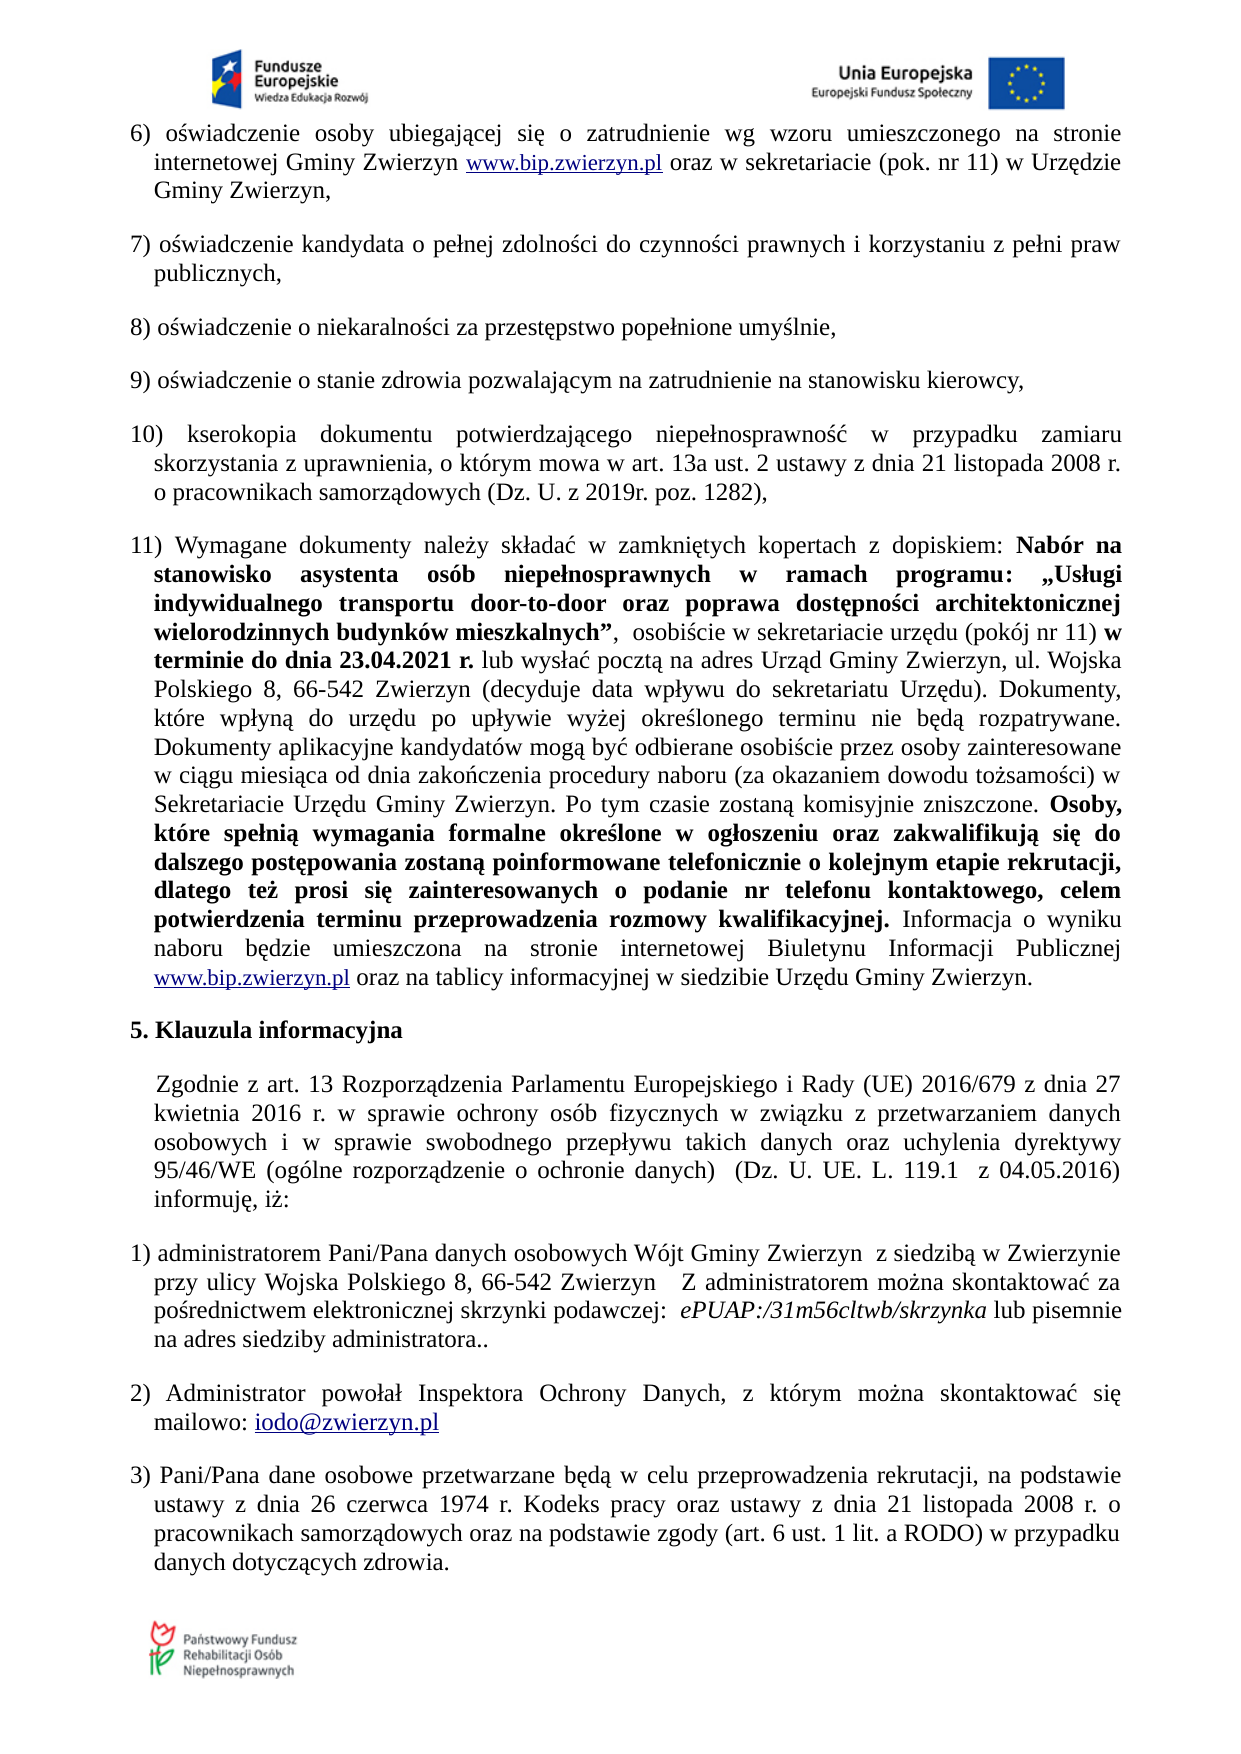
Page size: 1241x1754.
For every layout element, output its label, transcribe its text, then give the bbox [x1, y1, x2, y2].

picture [809, 50, 1070, 113]
text 9) oświadczenie o stanie zdrowia pozwalającym na zatrudnienie na stanowisku kierowcy, [130, 366, 1122, 394]
text 11) Wymagane dokumenty należy składać w zamkniętych kopertach z dopiskiem: Nabór na stanowisko asystenta osób niepełnosprawnych w ramach programu: „Usługi indywidualnego transportu door-to-door oraz poprawa dostępności architektonicznej wielorodzinnych budynków mieszkalnych”, osobiście w sekretariacie urzędu (pokój nr 11) w terminie do dnia 23.04.2021 r. lub wysłać pocztą na adres Urząd Gminy Zwierzyn, ul. Wojska Polskiego 8, 66-542 Zwierzyn (decyduje data wpływu do sekretariatu Urzędu). Dokumenty, które wpłyną do urzędu po upływie wyżej określonego terminu nie będą rozpatrywane. Dokumenty aplikacyjne kandydatów mogą być odbierane osobiście przez osoby zainteresowane w ciągu miesiąca od dnia zakończenia procedury naboru (za okazaniem dowodu tożsamości) w Sekretariacie Urzędu Gminy Zwierzyn. Po tym czasie zostaną komisyjnie zniszczone. Osoby, które spełnią wymagania formalne określone w ogłoszeniu oraz zakwalifikują się do dalszego postępowania zostaną poinformowane telefonicznie o kolejnym etapie rekrutacji, dlatego też prosi się zainteresowanych o podanie nr telefonu kontaktowego, celem potwierdzenia terminu przeprowadzenia rozmowy kwalifikacyjnej. Informacja o wyniku naboru będzie umieszczona na stronie internetowej Biuletynu Informacji Publicznej www.bip.zwierzyn.pl oraz na tablicy informacyjnej w siedzibie Urzędu Gminy Zwierzyn. [130, 531, 1122, 991]
text 8) oświadczenie o niekaralności za przestępstwo popełnione umyślnie, [130, 312, 1122, 341]
text 5. Klauzula informacyjna [130, 1016, 1122, 1044]
text 3) Pani/Pana dane osobowe przetwarzane będą w celu przeprowadzenia rekrutacji, na podstawie ustawy z dnia 26 czerwca 1974 r. Kodeks pracy oraz ustawy z dnia 21 listopada 2008 r. o pracownikach samorządowych oraz na podstawie zgody (art. 6 ust. 1 lit. a RODO) w przypadku danych dotyczących zdrowia. [130, 1461, 1122, 1576]
picture [148, 1619, 300, 1679]
text 10) kserokopia dokumentu potwierdzającego niepełnosprawność w przypadku zamiaru skorzystania z uprawnienia, o którym mowa w art. 13a ust. 2 ustawy z dnia 21 listopada 2008 r. o pracownikach samorządowych (Dz. U. z 2019r. poz. 1282), [130, 419, 1122, 506]
text 2) Administrator powołał Inspektora Ochrony Danych, z którym można skontaktować się mailowo: iodo@zwierzyn.pl [130, 1378, 1122, 1436]
picture [206, 49, 372, 112]
text 6) oświadczenie osoby ubiegającej się o zatrudnienie wg wzoru umieszczonego na stronie internetowej Gminy Zwierzyn www.bip.zwierzyn.pl oraz w sekretariacie (pok. nr 11) w Urzędzie Gminy Zwierzyn, [130, 118, 1122, 204]
text Zgodnie z art. 13 Rozporządzenia Parlamentu Europejskiego i Rady (UE) 2016/679 z dnia 27 kwietnia 2016 r. w sprawie ochrony osób fizycznych w związku z przetwarzaniem danych osobowych i w sprawie swobodnego przepływu takich danych oraz uchylenia dyrektywy 95/46/WE (ogólne rozporządzenie o ochronie danych) (Dz. U. UE. L. 119.1 z 04.05.2016) informuję, iż: [130, 1069, 1122, 1213]
text 1) administratorem Pani/Pana danych osobowych Wójt Gminy Zwierzyn z siedzibą w Zwierzynie przy ulicy Wojska Polskiego 8, 66-542 Zwierzyn Z administratorem można skontaktować za pośrednictwem elektronicznej skrzynki podawczej: ePUAP:/31m56cltwb/skrzynka lub pisemnie na adres siedziby administratora.. [130, 1238, 1122, 1353]
text 7) oświadczenie kandydata o pełnej zdolności do czynności prawnych i korzystaniu z pełni praw publicznych, [130, 229, 1122, 287]
